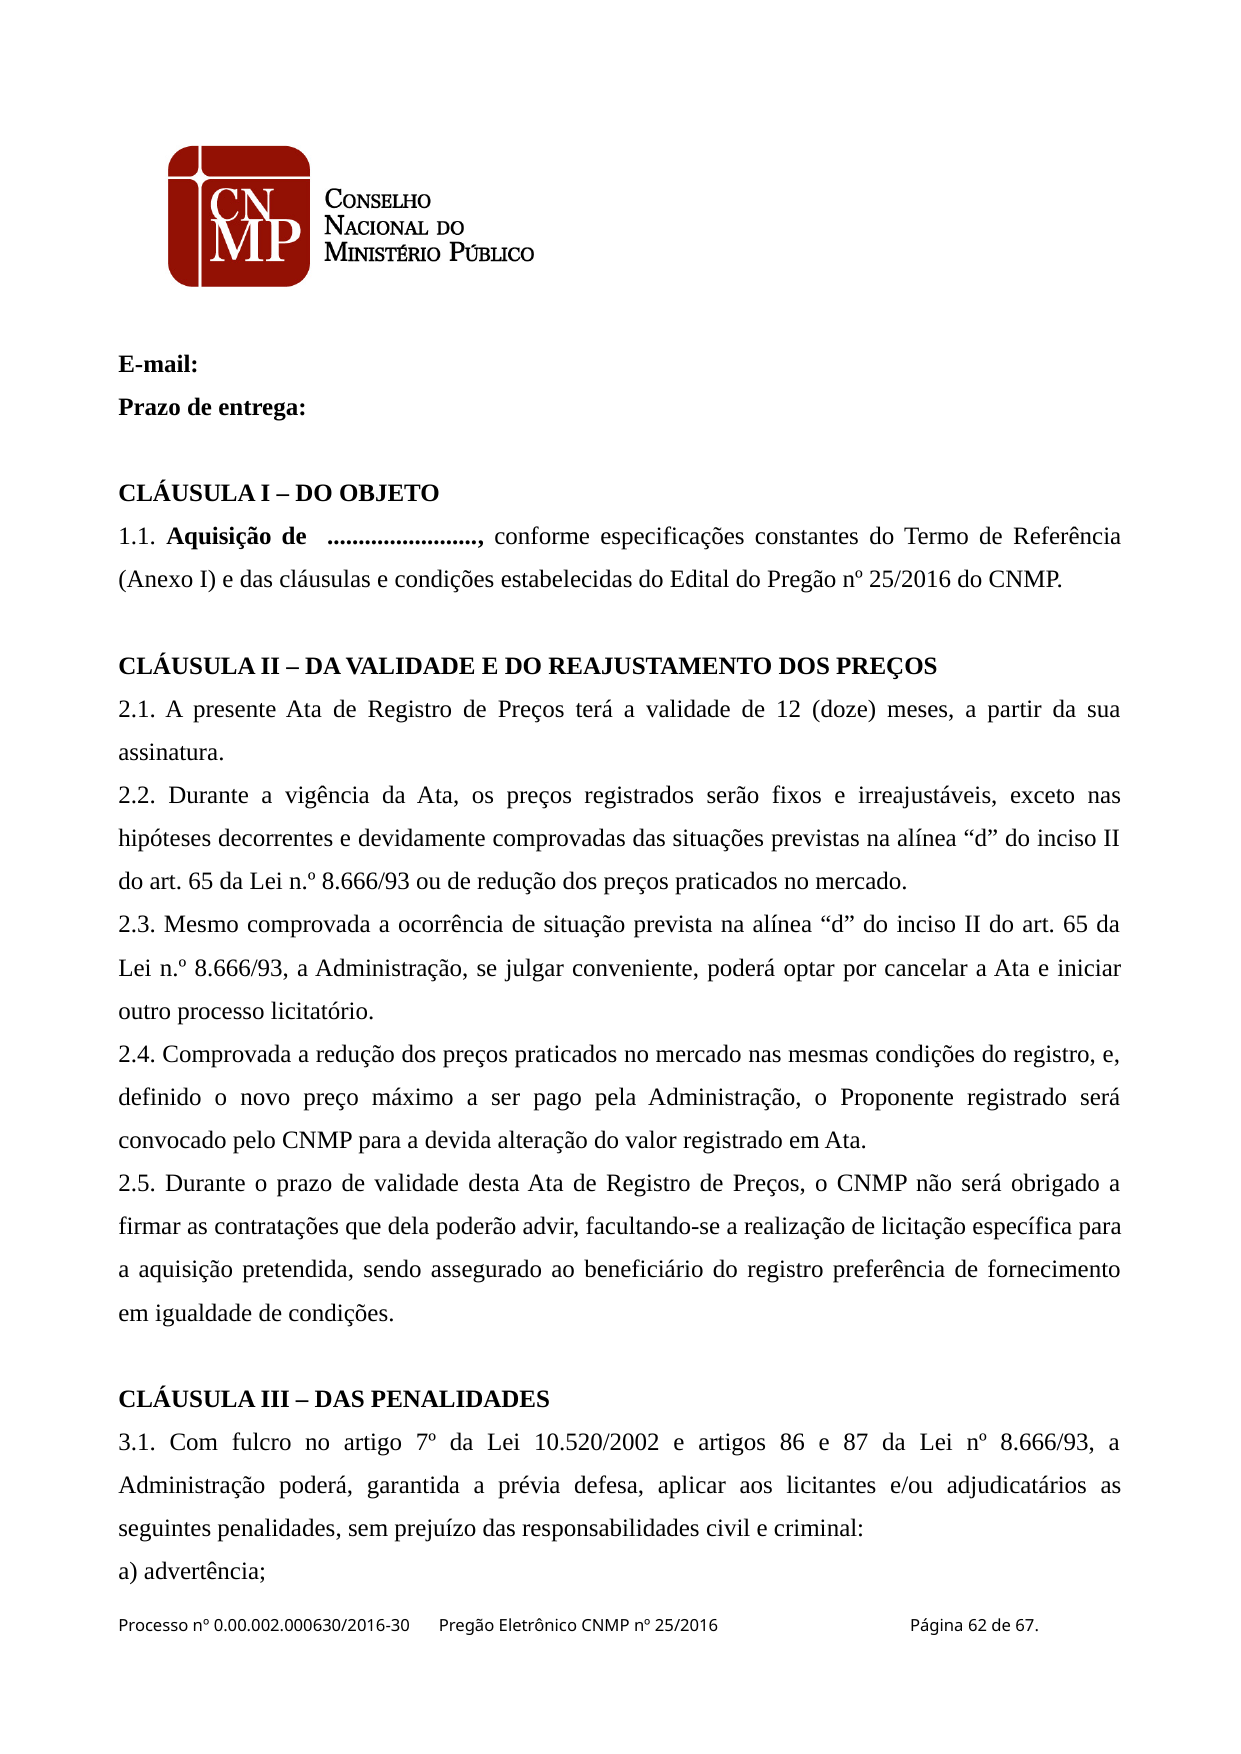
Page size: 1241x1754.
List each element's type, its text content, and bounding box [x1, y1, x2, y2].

text E-mail: [118, 349, 1122, 378]
text CLÁUSULA III – DAS PENALIDADES [118, 1384, 1122, 1413]
text 1.1. Aquisição de ........................, conforme especificações constantes do Termo de Referência (Anexo I) e das cláusulas e condições estabelecidas do Edital do Pregão nº 25/2016 do CNMP. [118, 521, 1122, 593]
text 2.3. Mesmo comprovada a ocorrência de situação prevista na alínea “d” do inciso II do art. 65 da Lei n.º 8.666/93, a Administração, se julgar conveniente, poderá optar por cancelar a Ata e iniciar outro processo licitatório. [118, 909, 1122, 1024]
text 2.4. Comprovada a redução dos preços praticados no mercado nas mesmas condições do registro, e, definido o novo preço máximo a ser pago pela Administração, o Proponente registrado será convocado pelo CNMP para a devida alteração do valor registrado em Ata. [118, 1039, 1122, 1154]
text 2.1. A presente Ata de Registro de Preços terá a validade de 12 (doze) meses, a partir da sua assinatura. [118, 694, 1122, 766]
text 3.1. Com fulcro no artigo 7º da Lei 10.520/2002 e artigos 86 e 87 da Lei nº 8.666/93, a Administração poderá, garantida a prévia defesa, aplicar aos licitantes e/ou adjudicatários as seguintes penalidades, sem prejuízo das responsabilidades civil e criminal: [118, 1427, 1122, 1542]
text Prazo de entrega: [118, 392, 1122, 421]
text CLÁUSULA II – DA VALIDADE E DO REAJUSTAMENTO DOS PREÇOS [118, 651, 1122, 679]
text CLÁUSULA I – DO OBJETO [118, 478, 1122, 507]
text 2.2. Durante a vigência da Ata, os preços registrados serão fixos e irreajustáveis, exceto nas hipóteses decorrentes e devidamente comprovadas das situações previstas na alínea “d” do inciso II do art. 65 da Lei n.º 8.666/93 ou de redução dos preços praticados no mercado. [118, 780, 1122, 895]
picture [143, 123, 550, 309]
text a) advertência; [118, 1556, 1122, 1585]
text 2.5. Durante o prazo de validade desta Ata de Registro de Preços, o CNMP não será obrigado a firmar as contratações que dela poderão advir, facultando-se a realização de licitação específica para a aquisição pretendida, sendo assegurado ao beneficiário do registro preferência de fornecimento em igualdade de condições. [118, 1168, 1122, 1326]
